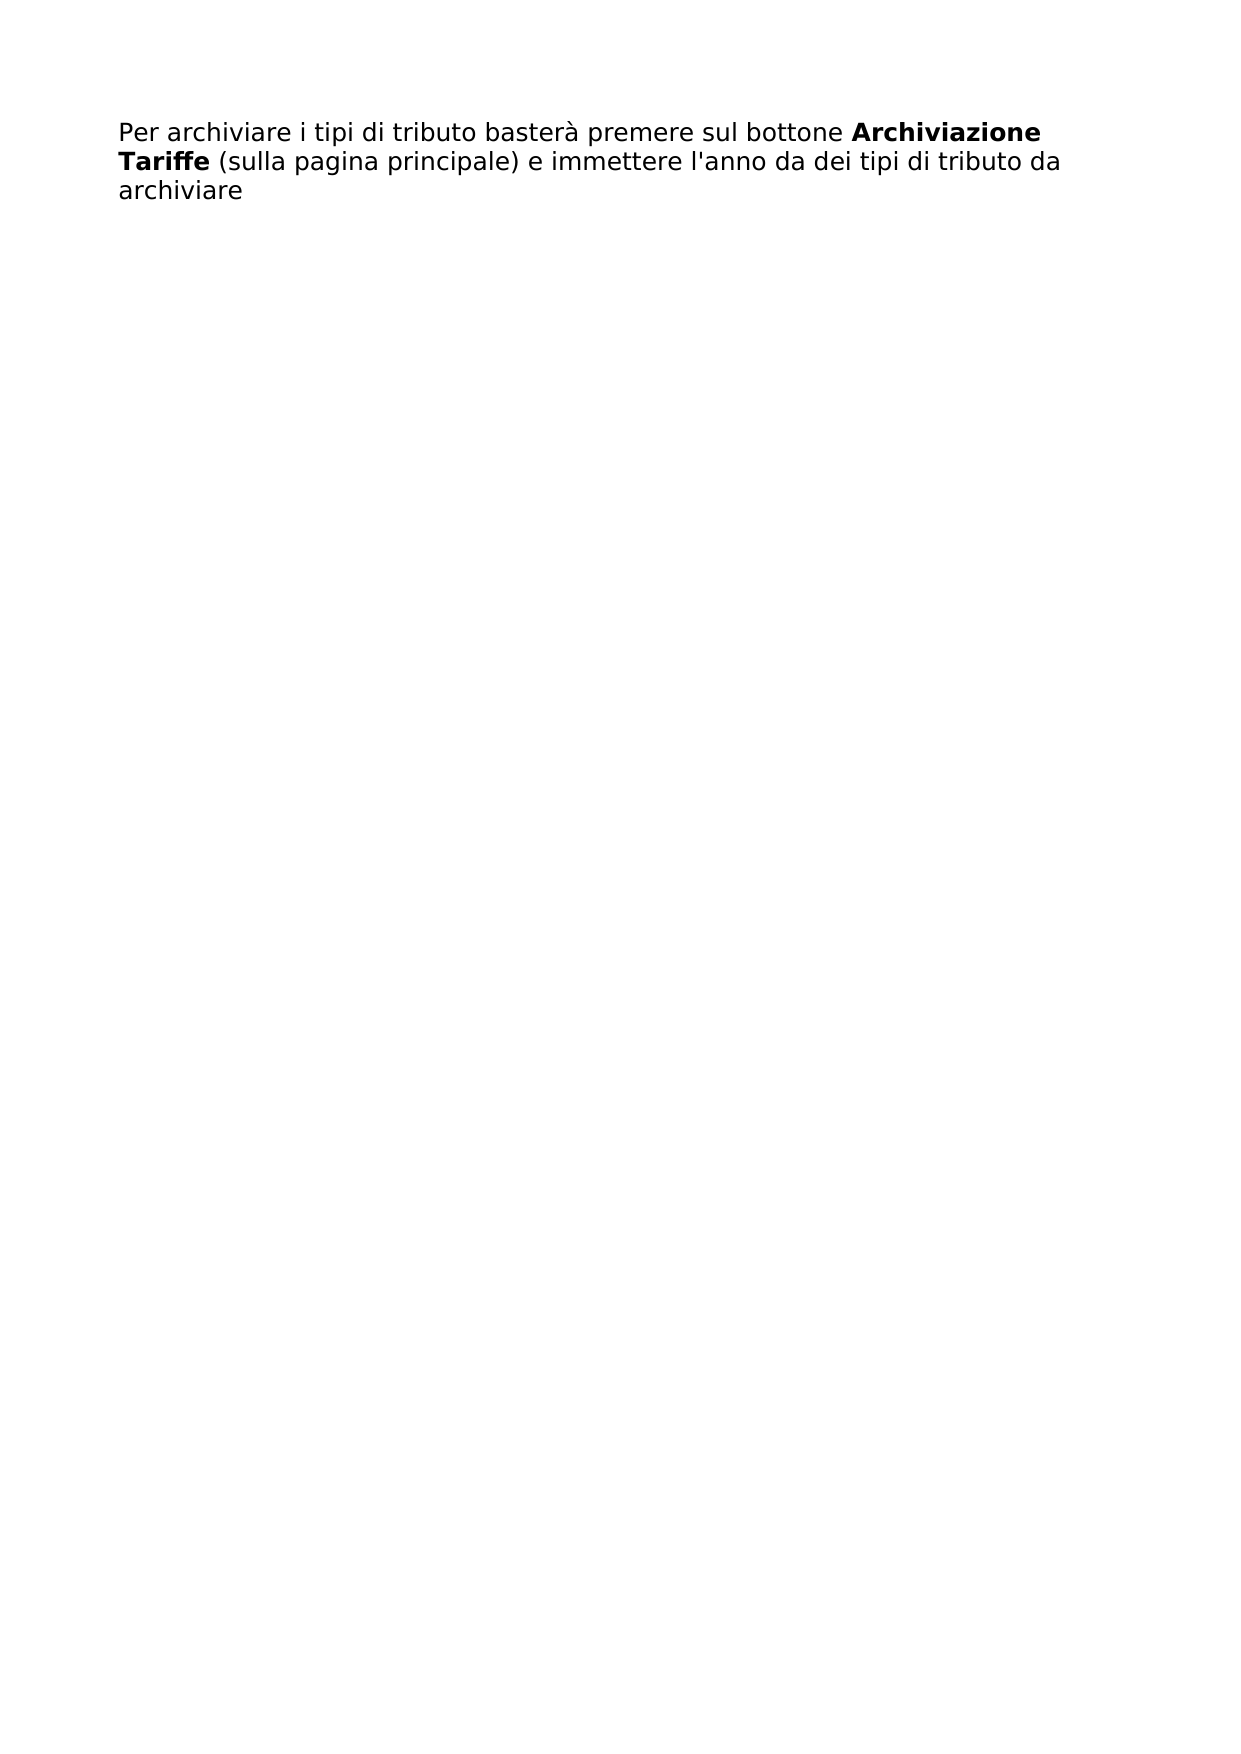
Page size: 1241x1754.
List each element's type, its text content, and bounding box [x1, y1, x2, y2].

text Per archiviare i tipi di tributo basterà premere sul bottone Archiviazione Tariffe (sulla pagina principale) e immettere l'anno da dei tipi di tributo da archiviare [118, 118, 1122, 206]
